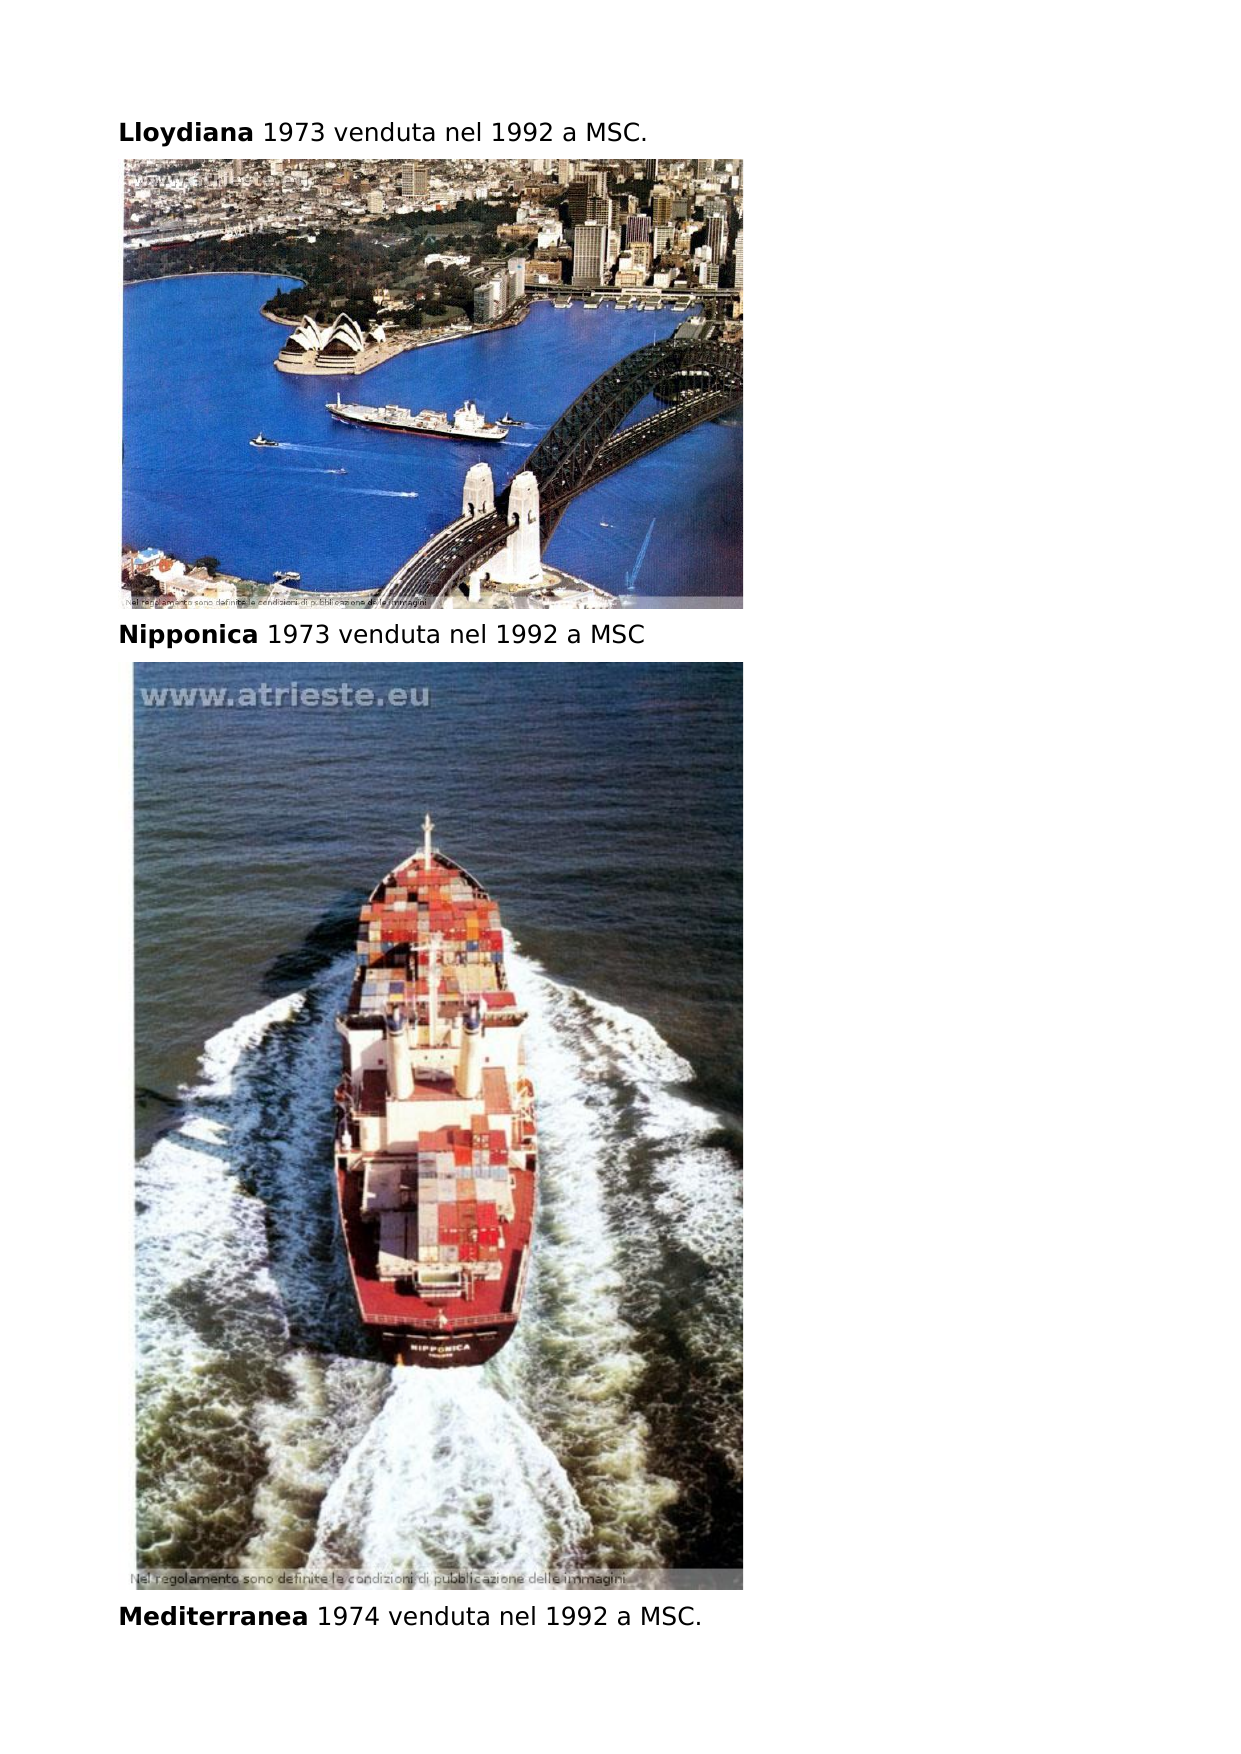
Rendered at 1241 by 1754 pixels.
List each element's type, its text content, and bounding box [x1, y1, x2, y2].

text Mediterranea 1974 venduta nel 1992 a MSC. [118, 1602, 1122, 1631]
text Nipponica 1973 venduta nel 1992 a MSC [118, 621, 1122, 650]
text Lloydiana 1973 venduta nel 1992 a MSC. [118, 118, 1122, 147]
picture [118, 662, 744, 1590]
picture [118, 159, 744, 609]
